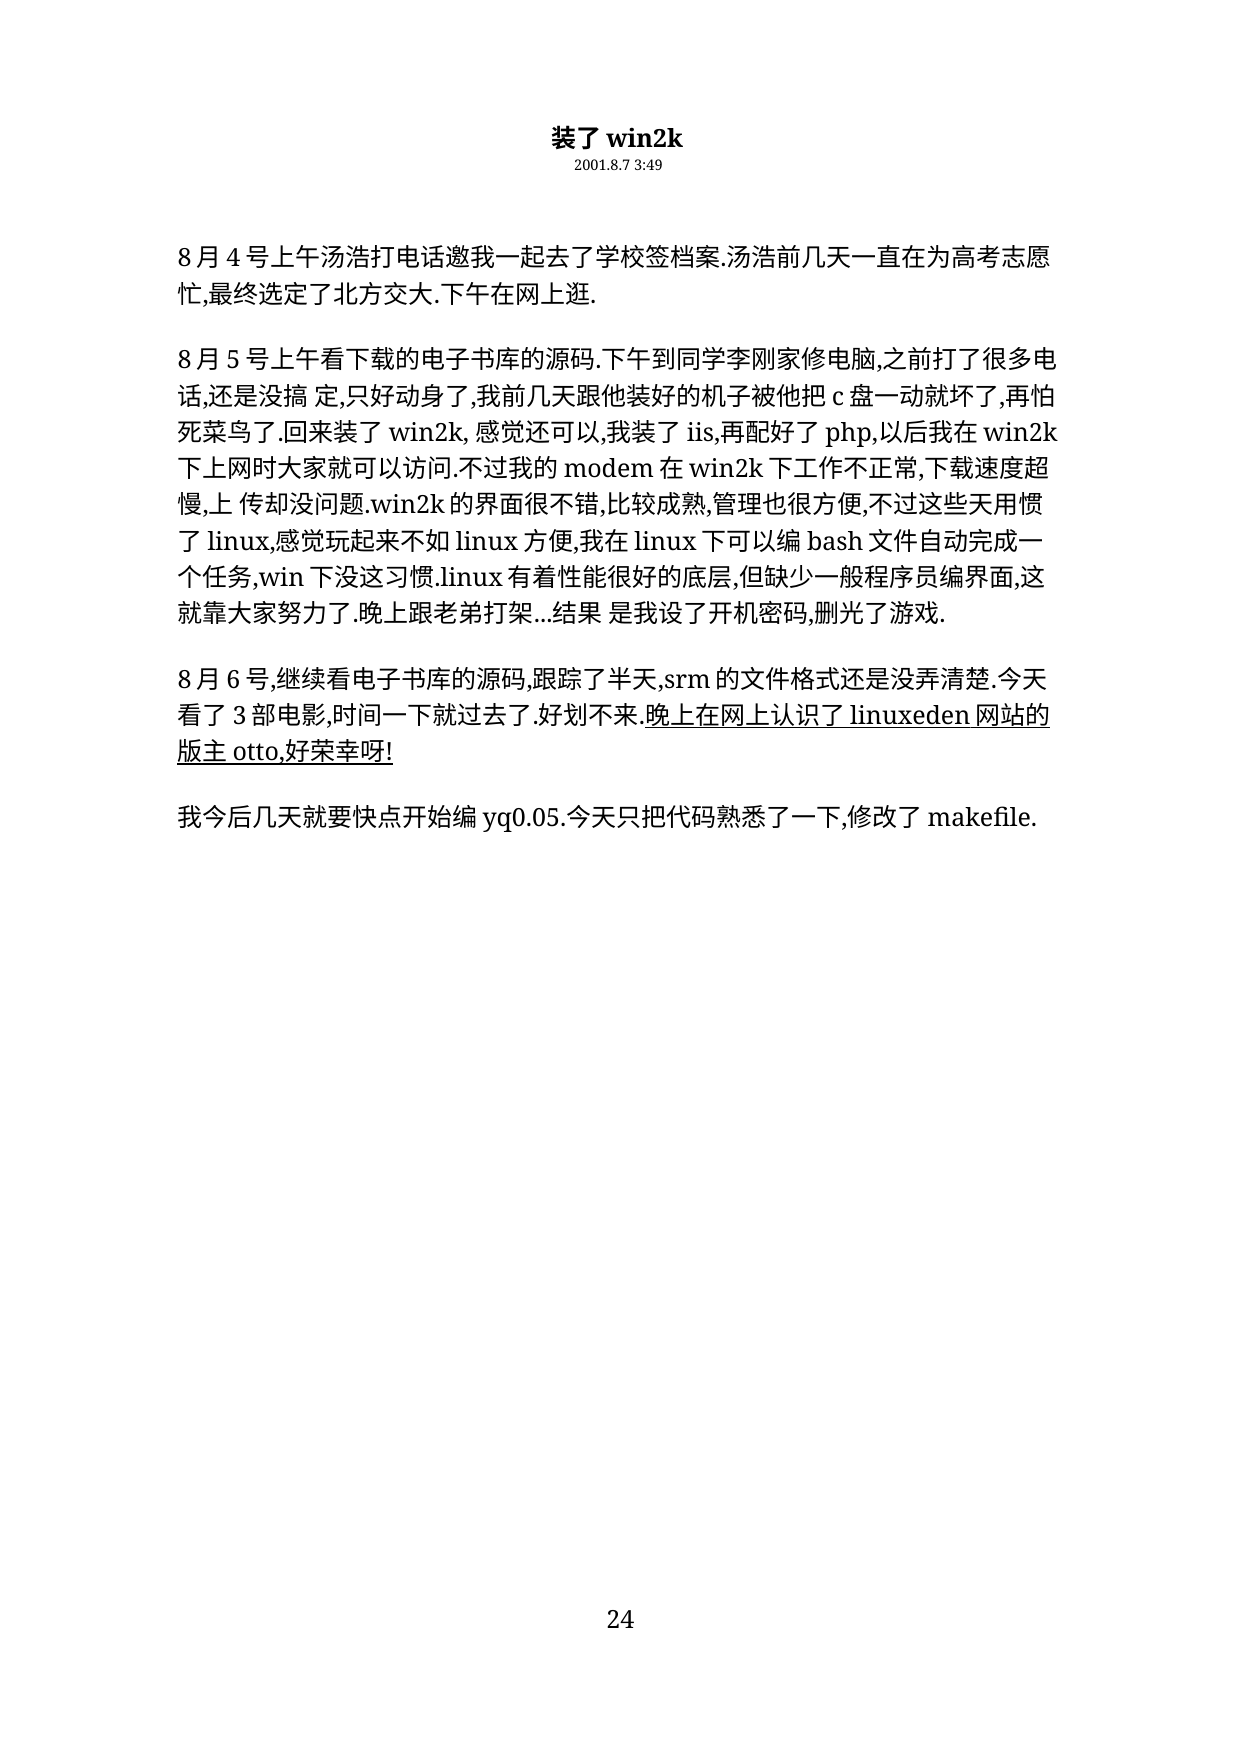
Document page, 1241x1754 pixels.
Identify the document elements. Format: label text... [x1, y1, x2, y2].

text 8月5号上午看下载的电子书库的源码.下午到同学李刚家修电脑,之前打了很多电话,还是没搞 定,只好动身了,我前几天跟他装好的机子被他把c盘一动就坏了,再怕死菜鸟了.回来装了win2k, 感觉还可以,我装了iis,再配好了php,以后我在win2k下上网时大家就可以访问.不过我的modem在win2k下工作不正常,下载速度超慢,上 传却没问题.win2k的界面很不错,比较成熟,管理也很方便,不过这些天用惯了linux,感觉玩起来不如linux方便,我在linux下可以编 bash文件自动完成一个任务,win下没这习惯.linux有着性能很好的底层,但缺少一般程序员编界面,这就靠大家努力了.晚上跟老弟打架...结果 是我设了开机密码,删光了游戏. [177, 340, 1063, 630]
text 我今后几天就要快点开始编yq0.05.今天只把代码熟悉了一下,修改了makefile. [177, 797, 1063, 834]
text 8月6号,继续看电子书库的源码,跟踪了半天,srm的文件格式还是没弄清楚.今天看了3部电影,时间一下就过去了.好划不来.晚上在网上认识了linuxeden网站的版主otto,好荣幸呀! [177, 659, 1063, 768]
text 装了win2k 2001.8.7 3:49 [118, 118, 1122, 174]
text 8月4号上午汤浩打电话邀我一起去了学校签档案.汤浩前几天一直在为高考志愿忙,最终选定了北方交大.下午在网上逛. [177, 238, 1063, 310]
